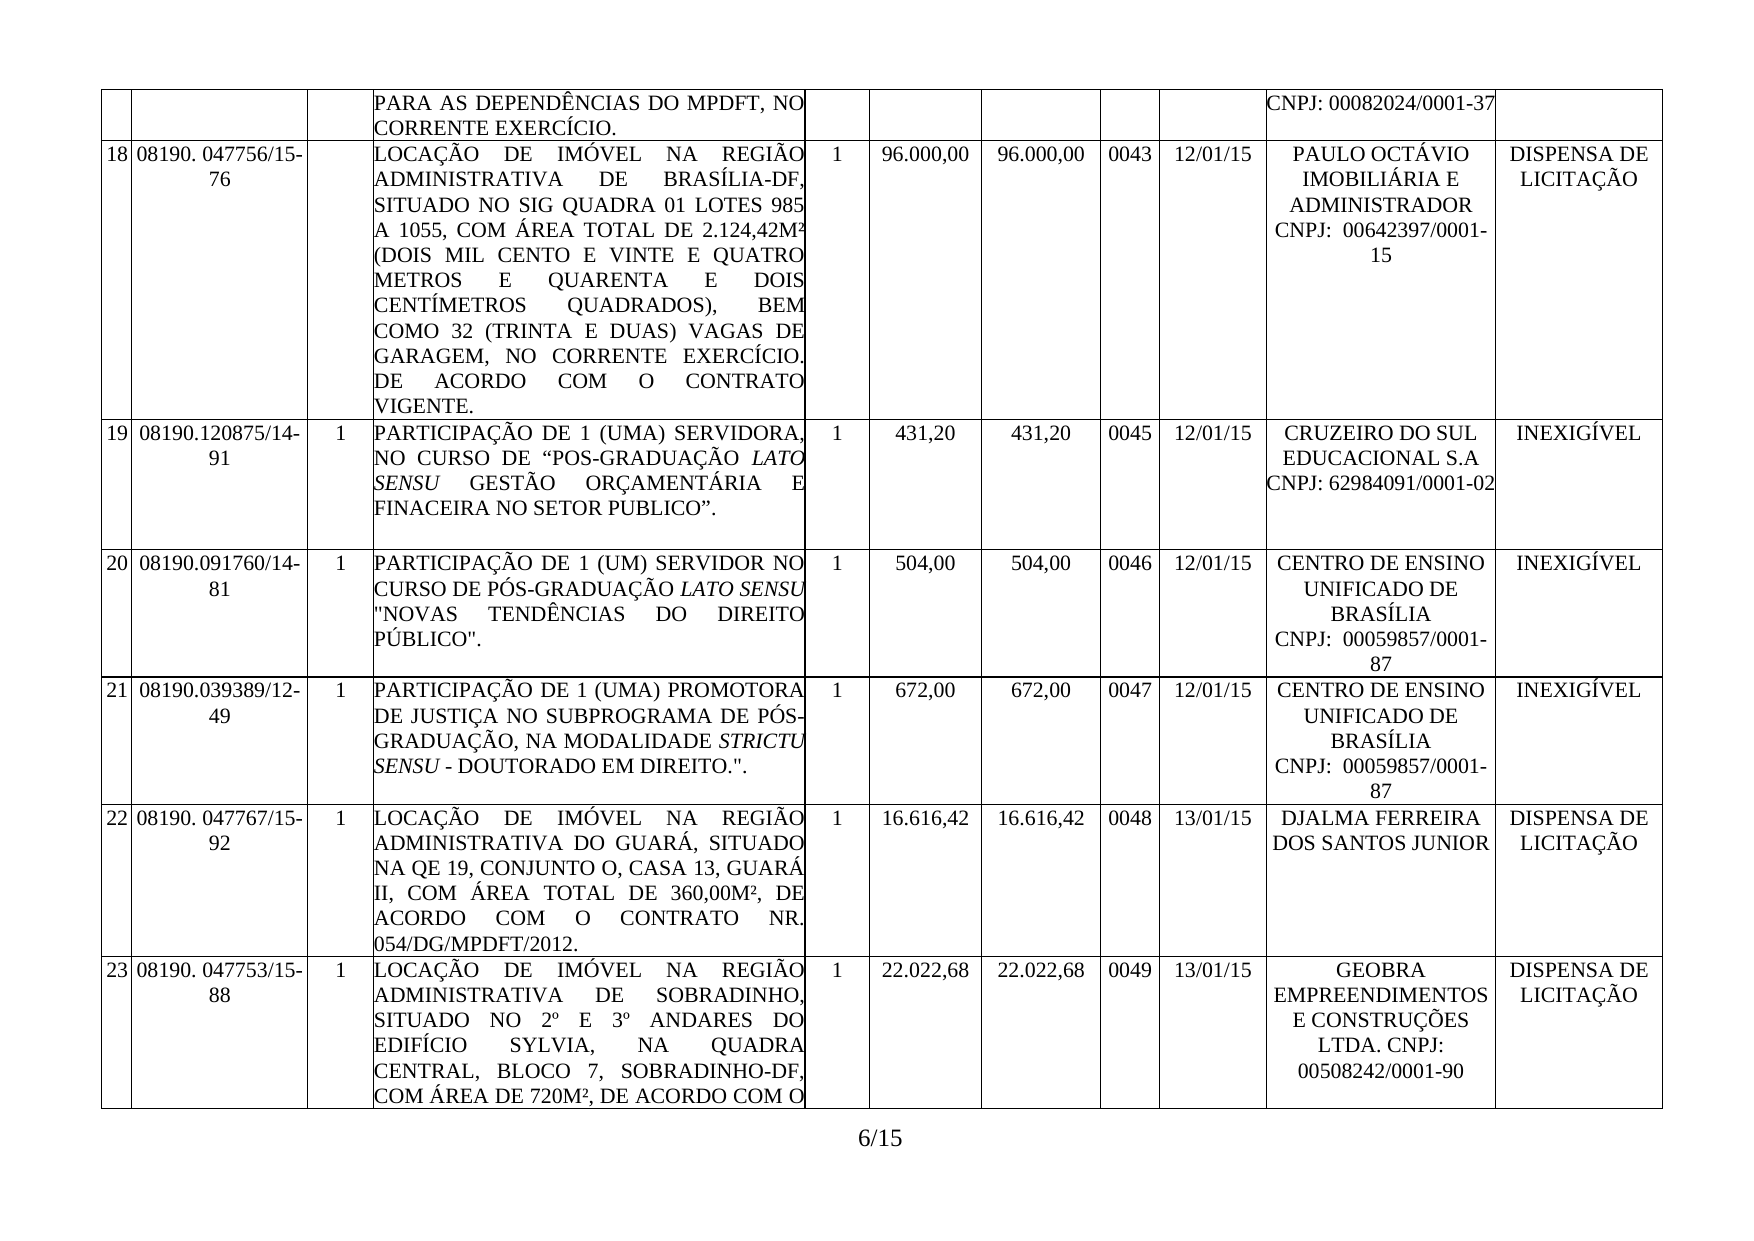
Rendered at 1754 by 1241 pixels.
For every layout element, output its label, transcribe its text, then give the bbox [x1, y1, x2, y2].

table_cell DISPENSA DE LICITAÇÃO [1496, 957, 1662, 1108]
table_cell [982, 90, 1100, 140]
table_cell PARTICIPAÇÃO DE 1 (UM) SERVIDOR NO CURSO DE PÓS-GRADUAÇÃO LATO SENSU "NOVAS TENDÊNCIAS DO DIREITO PÚBLICO". [374, 550, 804, 676]
table_cell 0045 [1101, 420, 1159, 549]
table_cell 1 [308, 678, 373, 803]
table_cell 0046 [1101, 550, 1159, 676]
table_cell PARA AS DEPENDÊNCIAS DO MPDFT, NO CORRENTE EXERCÍCIO. [374, 90, 804, 140]
table_cell 16.616,42 [982, 805, 1100, 956]
table_cell 1 [806, 420, 869, 549]
table_cell 672,00 [870, 678, 981, 803]
table_cell PAULO OCTÁVIO IMOBILIÁRIA E ADMINISTRADOR CNPJ: 00642397/0001-15 [1267, 141, 1495, 418]
table_cell 504,00 [870, 550, 981, 676]
table_cell 1 [806, 805, 869, 956]
table_cell 0048 [1101, 805, 1159, 956]
table_cell 0049 [1101, 957, 1159, 1108]
table_cell [102, 90, 131, 140]
table_cell 431,20 [870, 420, 981, 549]
table_cell LOCAÇÃO DE IMÓVEL NA REGIÃO ADMINISTRATIVA DE BRASÍLIA-DF, SITUADO NO SIG QUADRA 01 LOTES 985 A 1055, COM ÁREA TOTAL DE 2.124,42M² (DOIS MIL CENTO E VINTE E QUATRO METROS E QUARENTA E DOIS CENTÍMETROS QUADRADOS), BEM COMO 32 (TRINTA E DUAS) VAGAS DE GARAGEM, NO CORRENTE EXERCÍCIO. DE ACORDO COM O CONTRATO VIGENTE. [374, 141, 804, 418]
table_cell 0047 [1101, 678, 1159, 803]
table_cell 504,00 [982, 550, 1100, 676]
table_cell 12/01/15 [1160, 141, 1266, 418]
table_cell CRUZEIRO DO SUL EDUCACIONAL S.A CNPJ: 62984091/0001-02 [1267, 420, 1495, 549]
table_cell 23 [102, 957, 131, 1108]
table_cell 21 [102, 678, 131, 803]
table_cell 1 [308, 805, 373, 956]
table_cell 19 [102, 420, 131, 549]
table_cell LOCAÇÃO DE IMÓVEL NA REGIÃO ADMINISTRATIVA DE SOBRADINHO, SITUADO NO 2º E 3º ANDARES DO EDIFÍCIO SYLVIA, NA QUADRA CENTRAL, BLOCO 7, SOBRADINHO-DF, COM ÁREA DE 720M², DE ACORDO COM O [374, 957, 804, 1108]
table_cell [1496, 90, 1662, 140]
table_cell [132, 90, 307, 140]
table_cell 431,20 [982, 420, 1100, 549]
table_cell CNPJ: 00082024/0001-37 [1267, 90, 1495, 140]
table_cell INEXIGÍVEL [1496, 420, 1662, 549]
table_cell [308, 141, 373, 418]
table_cell 08190.039389/12-49 [132, 678, 307, 803]
table_cell INEXIGÍVEL [1496, 550, 1662, 676]
table_cell CENTRO DE ENSINO UNIFICADO DE BRASÍLIA CNPJ: 00059857/0001-87 [1267, 678, 1495, 803]
table_cell 96.000,00 [870, 141, 981, 418]
table_cell 12/01/15 [1160, 678, 1266, 803]
table_cell [870, 90, 981, 140]
table_cell 1 [806, 550, 869, 676]
table_cell 13/01/15 [1160, 805, 1266, 956]
table_cell 18 [102, 141, 131, 418]
table_cell PARTICIPAÇÃO DE 1 (UMA) SERVIDORA, NO CURSO DE “POS-GRADUAÇÃO LATO SENSU GESTÃO ORÇAMENTÁRIA E FINACEIRA NO SETOR PUBLICO”. [374, 420, 804, 549]
table_cell 08190. 047756/15-76 [132, 141, 307, 418]
table_cell 08190. 047753/15-88 [132, 957, 307, 1108]
table_cell 1 [308, 420, 373, 549]
table_cell DISPENSA DE LICITAÇÃO [1496, 805, 1662, 956]
table_cell 22.022,68 [982, 957, 1100, 1108]
table_cell 1 [806, 957, 869, 1108]
table_cell [1160, 90, 1266, 140]
table_cell 12/01/15 [1160, 550, 1266, 676]
table_cell 1 [806, 141, 869, 418]
table_cell [1101, 90, 1159, 140]
table_cell PARTICIPAÇÃO DE 1 (UMA) PROMOTORA DE JUSTIÇA NO SUBPROGRAMA DE PÓS-GRADUAÇÃO, NA MODALIDADE STRICTU SENSU - DOUTORADO EM DIREITO.". [374, 678, 804, 803]
table_cell INEXIGÍVEL [1496, 678, 1662, 803]
table_cell 96.000,00 [982, 141, 1100, 418]
table_cell LOCAÇÃO DE IMÓVEL NA REGIÃO ADMINISTRATIVA DO GUARÁ, SITUADO NA QE 19, CONJUNTO O, CASA 13, GUARÁ II, COM ÁREA TOTAL DE 360,00M², DE ACORDO COM O CONTRATO NR. 054/DG/MPDFT/2012. [374, 805, 804, 956]
table_cell 08190.120875/14-91 [132, 420, 307, 549]
table_cell 1 [308, 957, 373, 1108]
table_cell DJALMA FERREIRA DOS SANTOS JUNIOR [1267, 805, 1495, 956]
table_cell 672,00 [982, 678, 1100, 803]
table_cell 08190.091760/14-81 [132, 550, 307, 676]
table_cell 1 [806, 678, 869, 803]
table_cell [806, 90, 869, 140]
table_cell 08190. 047767/15-92 [132, 805, 307, 956]
table_cell 13/01/15 [1160, 957, 1266, 1108]
table_cell 22 [102, 805, 131, 956]
table_cell 20 [102, 550, 131, 676]
table_cell 22.022,68 [870, 957, 981, 1108]
table_cell 16.616,42 [870, 805, 981, 956]
table_cell DISPENSA DE LICITAÇÃO [1496, 141, 1662, 418]
table_cell 0043 [1101, 141, 1159, 418]
table_cell 12/01/15 [1160, 420, 1266, 549]
table_cell 1 [308, 550, 373, 676]
table_cell GEOBRA EMPREENDIMENTOS E CONSTRUÇÕES LTDA. CNPJ: 00508242/0001-90 [1267, 957, 1495, 1108]
table_cell CENTRO DE ENSINO UNIFICADO DE BRASÍLIA CNPJ: 00059857/0001-87 [1267, 550, 1495, 676]
table_cell [308, 90, 373, 140]
